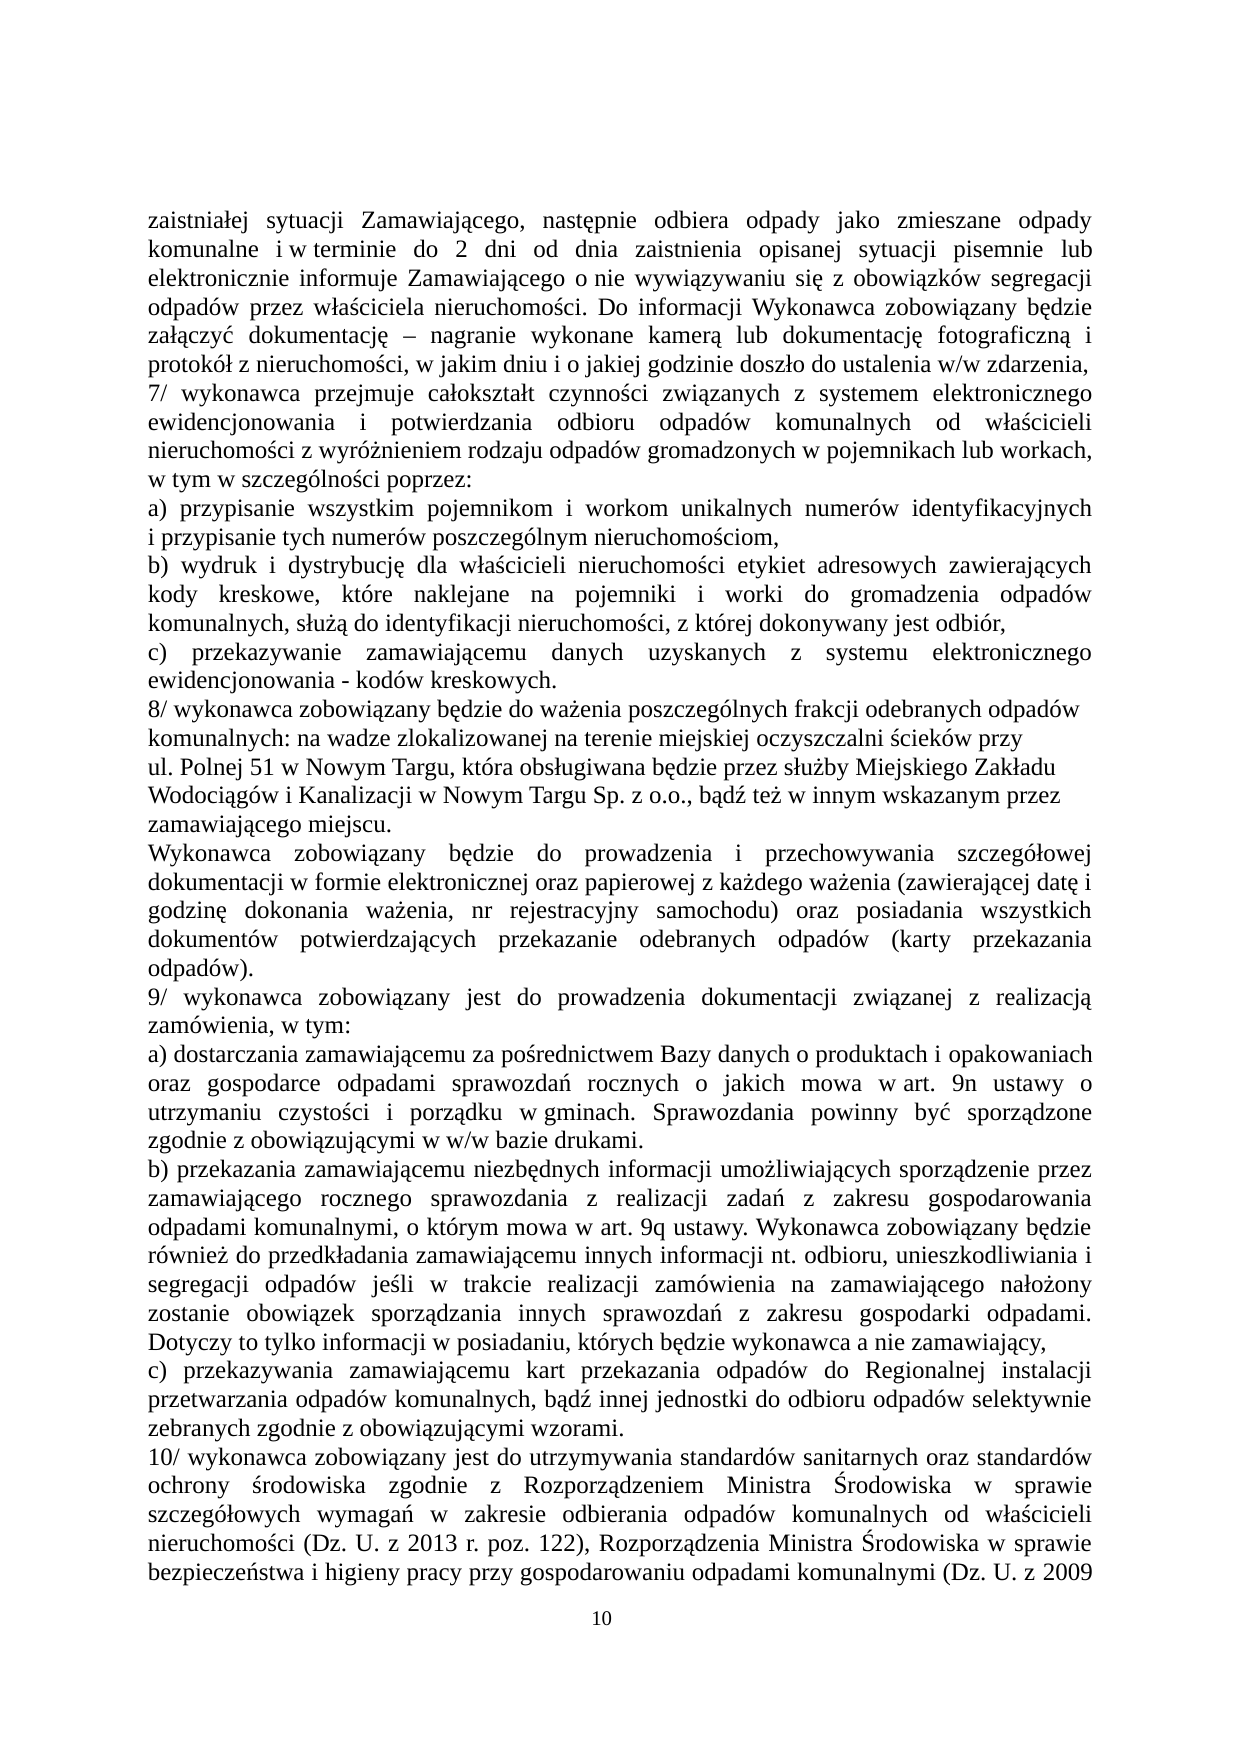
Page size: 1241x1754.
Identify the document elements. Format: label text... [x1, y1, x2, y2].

text zaistniałej sytuacji Zamawiającego, następnie odbiera odpady jako zmieszane odpady komunalne i w terminie do 2 dni od dnia zaistnienia opisanej sytuacji pisemnie lub elektronicznie informuje Zamawiającego o nie wywiązywaniu się z obowiązków segregacji odpadów przez właściciela nieruchomości. Do informacji Wykonawca zobowiązany będzie załączyć dokumentację – nagranie wykonane kamerą lub dokumentację fotograficzną i protokół z nieruchomości, w jakim dniu i o jakiej godzinie doszło do ustalenia w/w zdarzenia, [148, 206, 1093, 378]
text b) wydruk i dystrybucję dla właścicieli nieruchomości etykiet adresowych zawierających kody kreskowe, które naklejane na pojemniki i worki do gromadzenia odpadów komunalnych, służą do identyfikacji nieruchomości, z której dokonywany jest odbiór, [148, 551, 1093, 637]
text 9/ wykonawca zobowiązany jest do prowadzenia dokumentacji związanej z realizacją zamówienia, w tym: [148, 982, 1093, 1039]
text Wykonawca zobowiązany będzie do prowadzenia i przechowywania szczegółowej dokumentacji w formie elektronicznej oraz papierowej z każdego ważenia (zawierającej datę i godzinę dokonania ważenia, nr rejestracyjny samochodu) oraz posiadania wszystkich dokumentów potwierdzających przekazanie odebranych odpadów (karty przekazania odpadów). [148, 838, 1093, 982]
text a) dostarczania zamawiającemu za pośrednictwem Bazy danych o produktach i opakowaniach oraz gospodarce odpadami sprawozdań rocznych o jakich mowa w art. 9n ustawy o utrzymaniu czystości i porządku w gminach. Sprawozdania powinny być sporządzone zgodnie z obowiązującymi w w/w bazie drukami. [148, 1039, 1093, 1154]
text 10/ wykonawca zobowiązany jest do utrzymywania standardów sanitarnych oraz standardów ochrony środowiska zgodnie z Rozporządzeniem Ministra Środowiska w sprawie szczegółowych wymagań w zakresie odbierania odpadów komunalnych od właścicieli nieruchomości (Dz. U. z 2013 r. poz. 122), Rozporządzenia Ministra Środowiska w sprawie bezpieczeństwa i higieny pracy przy gospodarowaniu odpadami komunalnymi (Dz. U. z 2009 [148, 1442, 1093, 1586]
text Wodociągów i Kanalizacji w Nowym Targu Sp. z o.o., bądź też w innym wskazanym przez [148, 781, 1093, 809]
text ul. Polnej 51 w Nowym Targu, która obsługiwana będzie przez służby Miejskiego Zakładu [148, 752, 1093, 781]
text komunalnych: na wadze zlokalizowanej na terenie miejskiej oczyszczalni ścieków przy [148, 723, 1093, 752]
text zamawiającego miejscu. [148, 809, 1093, 838]
text 8/ wykonawca zobowiązany będzie do ważenia poszczególnych frakcji odebranych odpadów [148, 694, 1093, 723]
text c) przekazywania zamawiającemu kart przekazania odpadów do Regionalnej instalacji przetwarzania odpadów komunalnych, bądź innej jednostki do odbioru odpadów selektywnie zebranych zgodnie z obowiązującymi wzorami. [148, 1356, 1093, 1442]
text 7/ wykonawca przejmuje całokształt czynności związanych z systemem elektronicznego ewidencjonowania i potwierdzania odbioru odpadów komunalnych od właścicieli nieruchomości z wyróżnieniem rodzaju odpadów gromadzonych w pojemnikach lub workach, w tym w szczególności poprzez: [148, 378, 1093, 493]
text c) przekazywanie zamawiającemu danych uzyskanych z systemu elektronicznego ewidencjonowania - kodów kreskowych. [148, 637, 1093, 694]
text a) przypisanie wszystkim pojemnikom i workom unikalnych numerów identyfikacyjnych i przypisanie tych numerów poszczególnym nieruchomościom, [148, 493, 1093, 551]
text b) przekazania zamawiającemu niezbędnych informacji umożliwiających sporządzenie przez zamawiającego rocznego sprawozdania z realizacji zadań z zakresu gospodarowania odpadami komunalnymi, o którym mowa w art. 9q ustawy. Wykonawca zobowiązany będzie również do przedkładania zamawiającemu innych informacji nt. odbioru, unieszkodliwiania i segregacji odpadów jeśli w trakcie realizacji zamówienia na zamawiającego nałożony zostanie obowiązek sporządzania innych sprawozdań z zakresu gospodarki odpadami. Dotyczy to tylko informacji w posiadaniu, których będzie wykonawca a nie zamawiający, [148, 1154, 1093, 1356]
